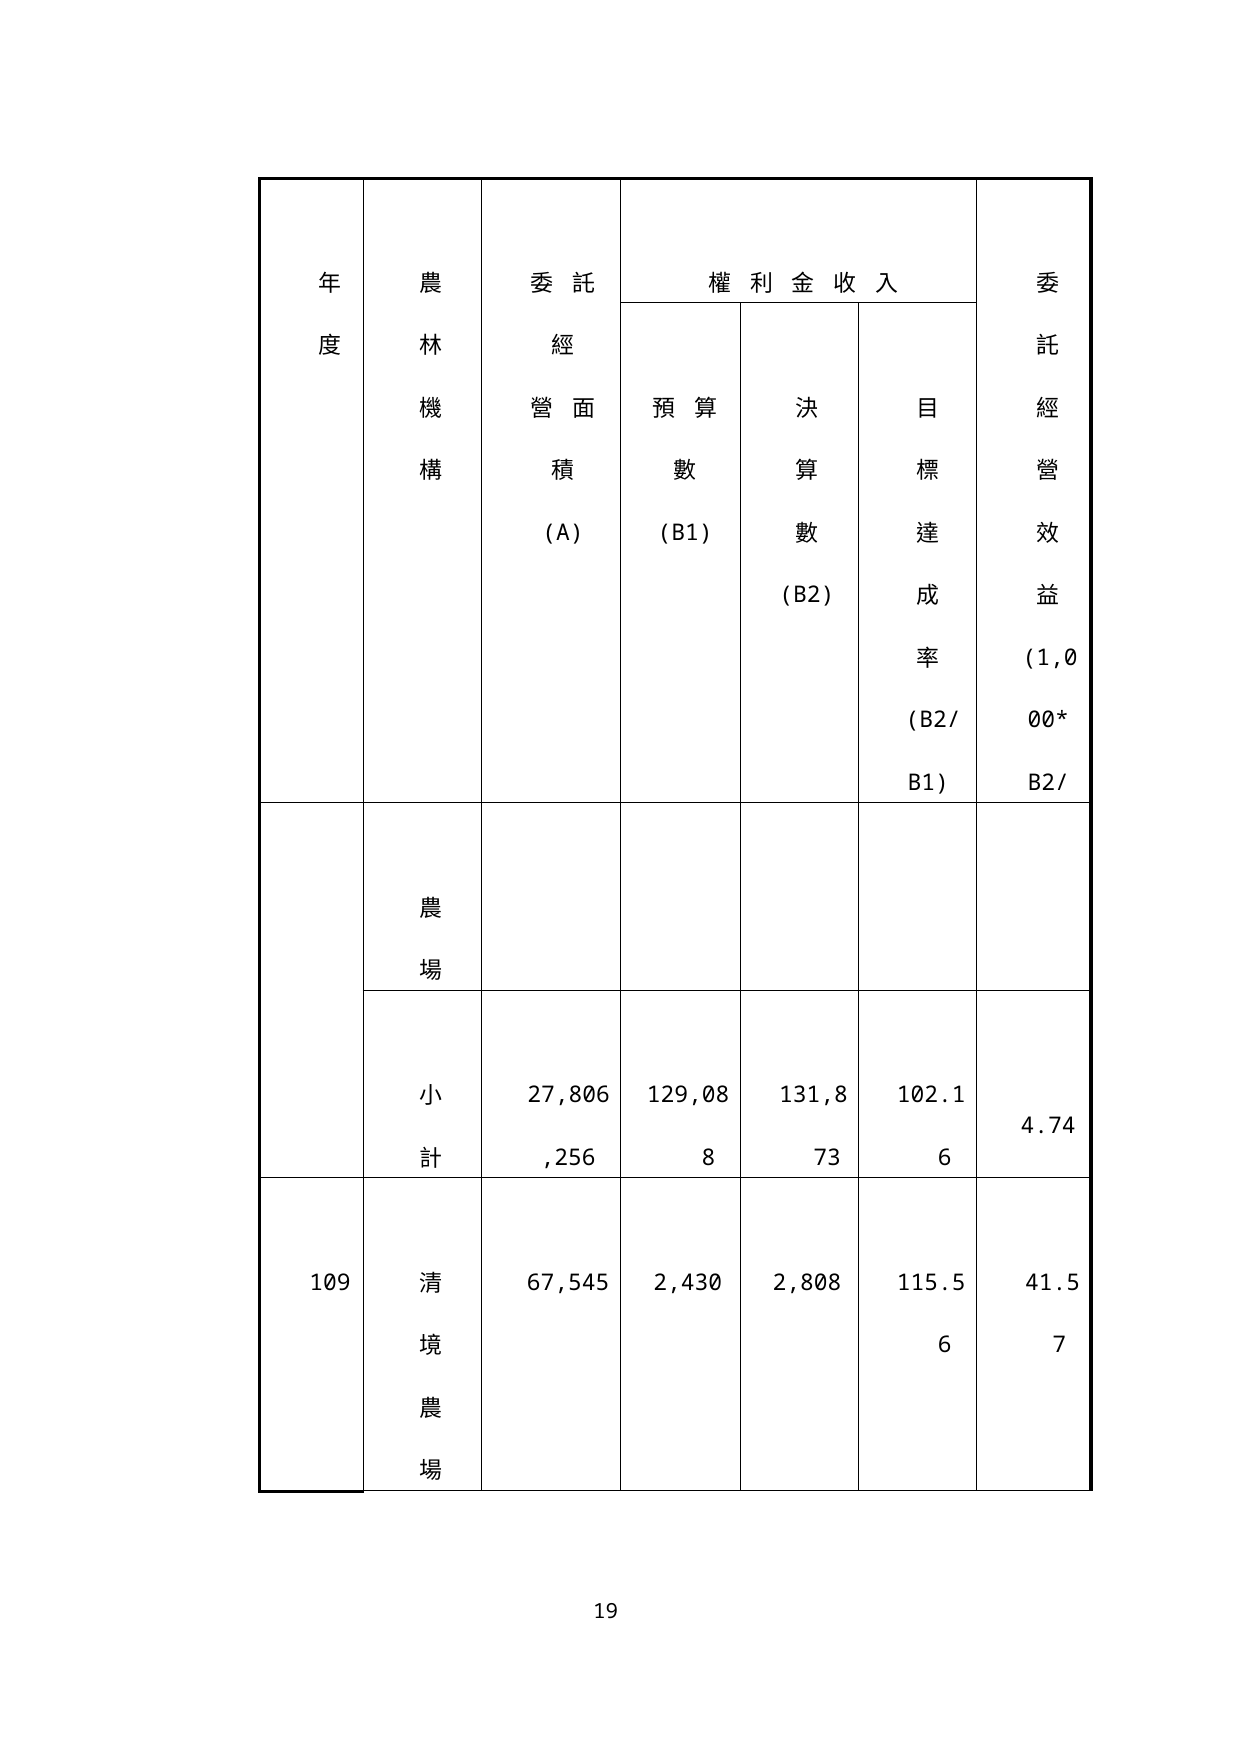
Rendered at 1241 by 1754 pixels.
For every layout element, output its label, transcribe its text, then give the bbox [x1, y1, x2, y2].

table_cell 目標 達成率 (B2/B1) [859, 303, 976, 802]
table_header 農林機構 [364, 180, 481, 802]
table_cell [859, 803, 976, 990]
table_cell 131,873 [741, 991, 858, 1177]
table_cell 109 [261, 1178, 363, 1490]
table_cell [621, 803, 740, 990]
table_cell 67,545 [482, 1178, 620, 1490]
table_header 委託經營效益 (1,000* B2/A) (單位新臺幣元) [977, 180, 1089, 802]
table_cell [741, 803, 858, 990]
table_cell 清境農場 [364, 1178, 481, 1490]
table_cell 115.56 [859, 1178, 976, 1490]
table_cell 4.74 [977, 991, 1089, 1177]
table_header 權利金收入 [621, 180, 976, 302]
table_cell 預算數 (B1) [621, 303, 740, 802]
table_cell 2,430 [621, 1178, 740, 1490]
table_header 年度 [261, 180, 363, 802]
table_cell 102.16 [859, 991, 976, 1177]
table_cell 41.57 [977, 1178, 1089, 1490]
table_cell 2,808 [741, 1178, 858, 1490]
table_header 委託經 營面積 (A) [482, 180, 620, 802]
table_cell 農場 [364, 803, 481, 990]
table_cell [482, 803, 620, 990]
table_cell 決算數 (B2) [741, 303, 858, 802]
table_cell 小計 [364, 991, 481, 1177]
table_cell [261, 803, 363, 1177]
table_cell [977, 803, 1089, 990]
table_cell 27,806,256 [482, 991, 620, 1177]
table_cell 129,088 [621, 991, 740, 1177]
